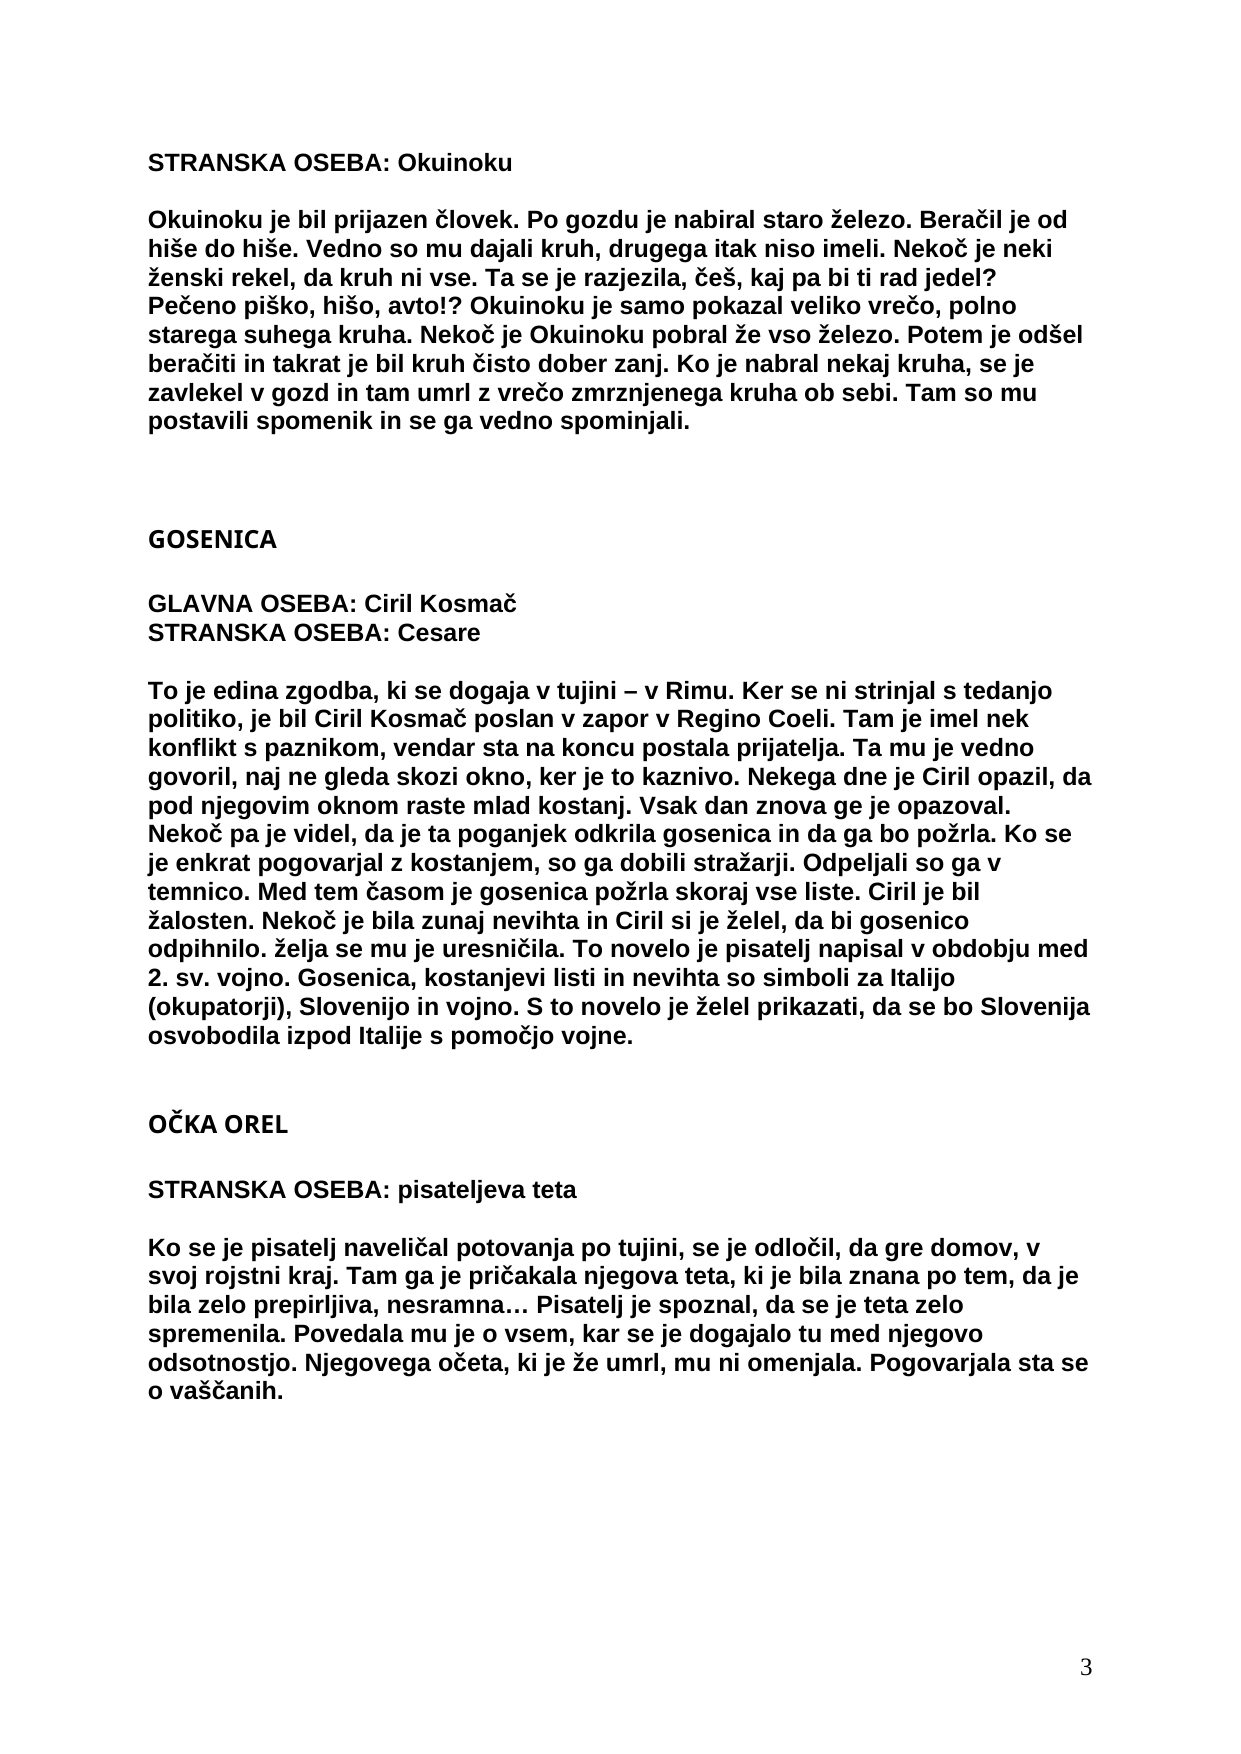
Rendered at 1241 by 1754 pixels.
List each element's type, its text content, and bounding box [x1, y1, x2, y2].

text OČKA OREL [148, 1107, 1093, 1141]
text STRANSKA OSEBA: pisateljeva teta [148, 1175, 1093, 1204]
text To je edina zgodba, ki se dogaja v tujini – v Rimu. Ker se ni strinjal s tedanjo politiko, je bil Ciril Kosmač poslan v zapor v Regino Coeli. Tam je imel nek konflikt s paznikom, vendar sta na koncu postala prijatelja. Ta mu je vedno govoril, naj ne gleda skozi okno, ker je to kaznivo. Nekega dne je Ciril opazil, da pod njegovim oknom raste mlad kostanj. Vsak dan znova ge je opazoval. Nekoč pa je videl, da je ta poganjek odkrila gosenica in da ga bo požrla. Ko se je enkrat pogovarjal z kostanjem, so ga dobili stražarji. Odpeljali so ga v temnico. Med tem časom je gosenica požrla skoraj vse liste. Ciril je bil žalosten. Nekoč je bila zunaj nevihta in Ciril si je želel, da bi gosenico odpihnilo. želja se mu je uresničila. To novelo je pisatelj napisal v obdobju med 2. sv. vojno. Gosenica, kostanjevi listi in nevihta so simboli za Italijo (okupatorji), Slovenijo in vojno. S to novelo je želel prikazati, da se bo Slovenija osvobodila izpod Italije s pomočjo vojne. [148, 676, 1093, 1049]
text GOSENICA [148, 521, 1093, 555]
text GLAVNA OSEBA: Ciril Kosmač [148, 589, 1093, 618]
text STRANSKA OSEBA: Okuinoku [148, 148, 1093, 176]
text STRANSKA OSEBA: Cesare [148, 618, 1093, 647]
text Ko se je pisatelj naveličal potovanja po tujini, se je odločil, da gre domov, v svoj rojstni kraj. Tam ga je pričakala njegova teta, ki je bila znana po tem, da je bila zelo prepirljiva, nesramna… Pisatelj je spoznal, da se je teta zelo spremenila. Povedala mu je o vsem, kar se je dogajalo tu med njegovo odsotnostjo. Njegovega očeta, ki je že umrl, mu ni omenjala. Pogovarjala sta se o vaščanih. [148, 1233, 1093, 1405]
text Okuinoku je bil prijazen človek. Po gozdu je nabiral staro železo. Beračil je od hiše do hiše. Vedno so mu dajali kruh, drugega itak niso imeli. Nekoč je neki ženski rekel, da kruh ni vse. Ta se je razjezila, češ, kaj pa bi ti rad jedel? Pečeno piško, hišo, avto!? Okuinoku je samo pokazal veliko vrečo, polno starega suhega kruha. Nekoč je Okuinoku pobral že vso železo. Potem je odšel beračiti in takrat je bil kruh čisto dober zanj. Ko je nabral nekaj kruha, se je zavlekel v gozd in tam umrl z vrečo zmrznjenega kruha ob sebi. Tam so mu postavili spomenik in se ga vedno spominjali. [148, 205, 1093, 435]
